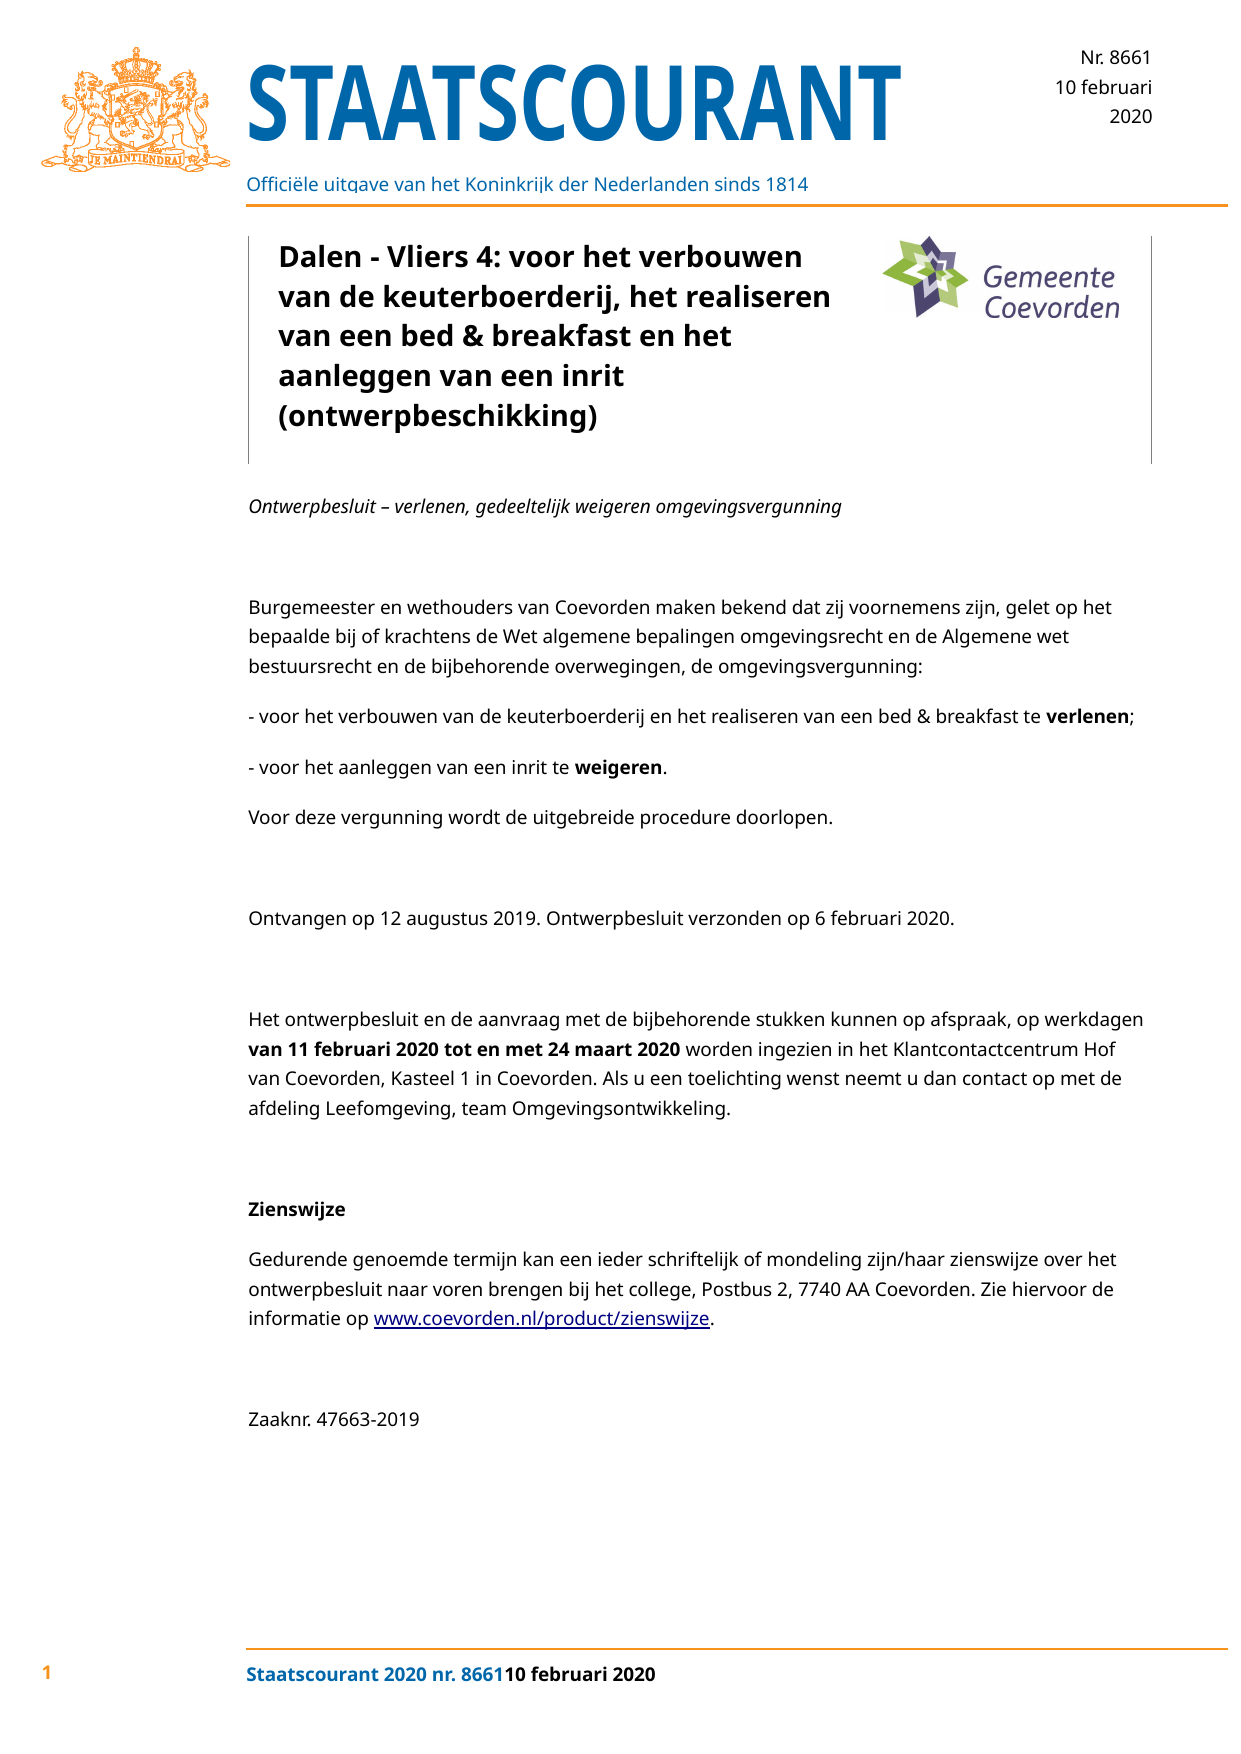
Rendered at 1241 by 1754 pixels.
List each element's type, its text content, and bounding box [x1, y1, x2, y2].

text Het ontwerpbesluit en de aanvraag met de bijbehorende stukken kunnen op afspraak, op werkdagen van 11 februari 2020 tot en met 24 maart 2020 worden ingezien in het Klantcontactcentrum Hof van Coevorden, Kasteel 1 in Coevorden. Als u een toelichting wenst neemt u dan contact op met de afdeling Leefomgeving, team Omgevingsontwikkeling. [248, 1006, 1152, 1121]
text Ontwerpbesluit – verlenen, gedeeltelijk weigeren omgevingsvergunning [248, 493, 1152, 519]
text Zaaknr. 47663-2019 [248, 1406, 1152, 1432]
table_header [850, 236, 1151, 464]
table_header Dalen - Vliers 4: voor het verbouwen van de keuterboerderij, het realiseren van een bed & breakfast en het aanleggen van een inrit (ontwerpbeschikking) [249, 236, 850, 464]
text Burgemeester en wethouders van Coevorden maken bekend dat zij voornemens zijn, gelet op het bepaalde bij of krachtens de Wet algemene bepalingen omgevingsrecht en de Algemene wet bestuursrecht en de bijbehorende overwegingen, de omgevingsvergunning: [248, 594, 1152, 679]
text - voor het aanleggen van een inrit te weigeren. [248, 754, 1152, 780]
picture [41, 47, 231, 172]
picture [882, 236, 1119, 318]
text Ontvangen op 12 augustus 2019. Ontwerpbesluit verzonden op 6 februari 2020. [248, 905, 1152, 931]
text Zienswijze [248, 1196, 1152, 1222]
text Voor deze vergunning wordt de uitgebreide procedure doorlopen. [248, 804, 1152, 830]
text Gedurende genoemde termijn kan een ieder schriftelijk of mondeling zijn/haar zienswijze over het ontwerpbesluit naar voren brengen bij het college, Postbus 2, 7740 AA Coevorden. Zie hiervoor de informatie op www.coevorden.nl/product/zienswijze. [248, 1246, 1152, 1331]
text - voor het verbouwen van de keuterboerderij en het realiseren van een bed & breakfast te verlenen; [248, 704, 1152, 729]
